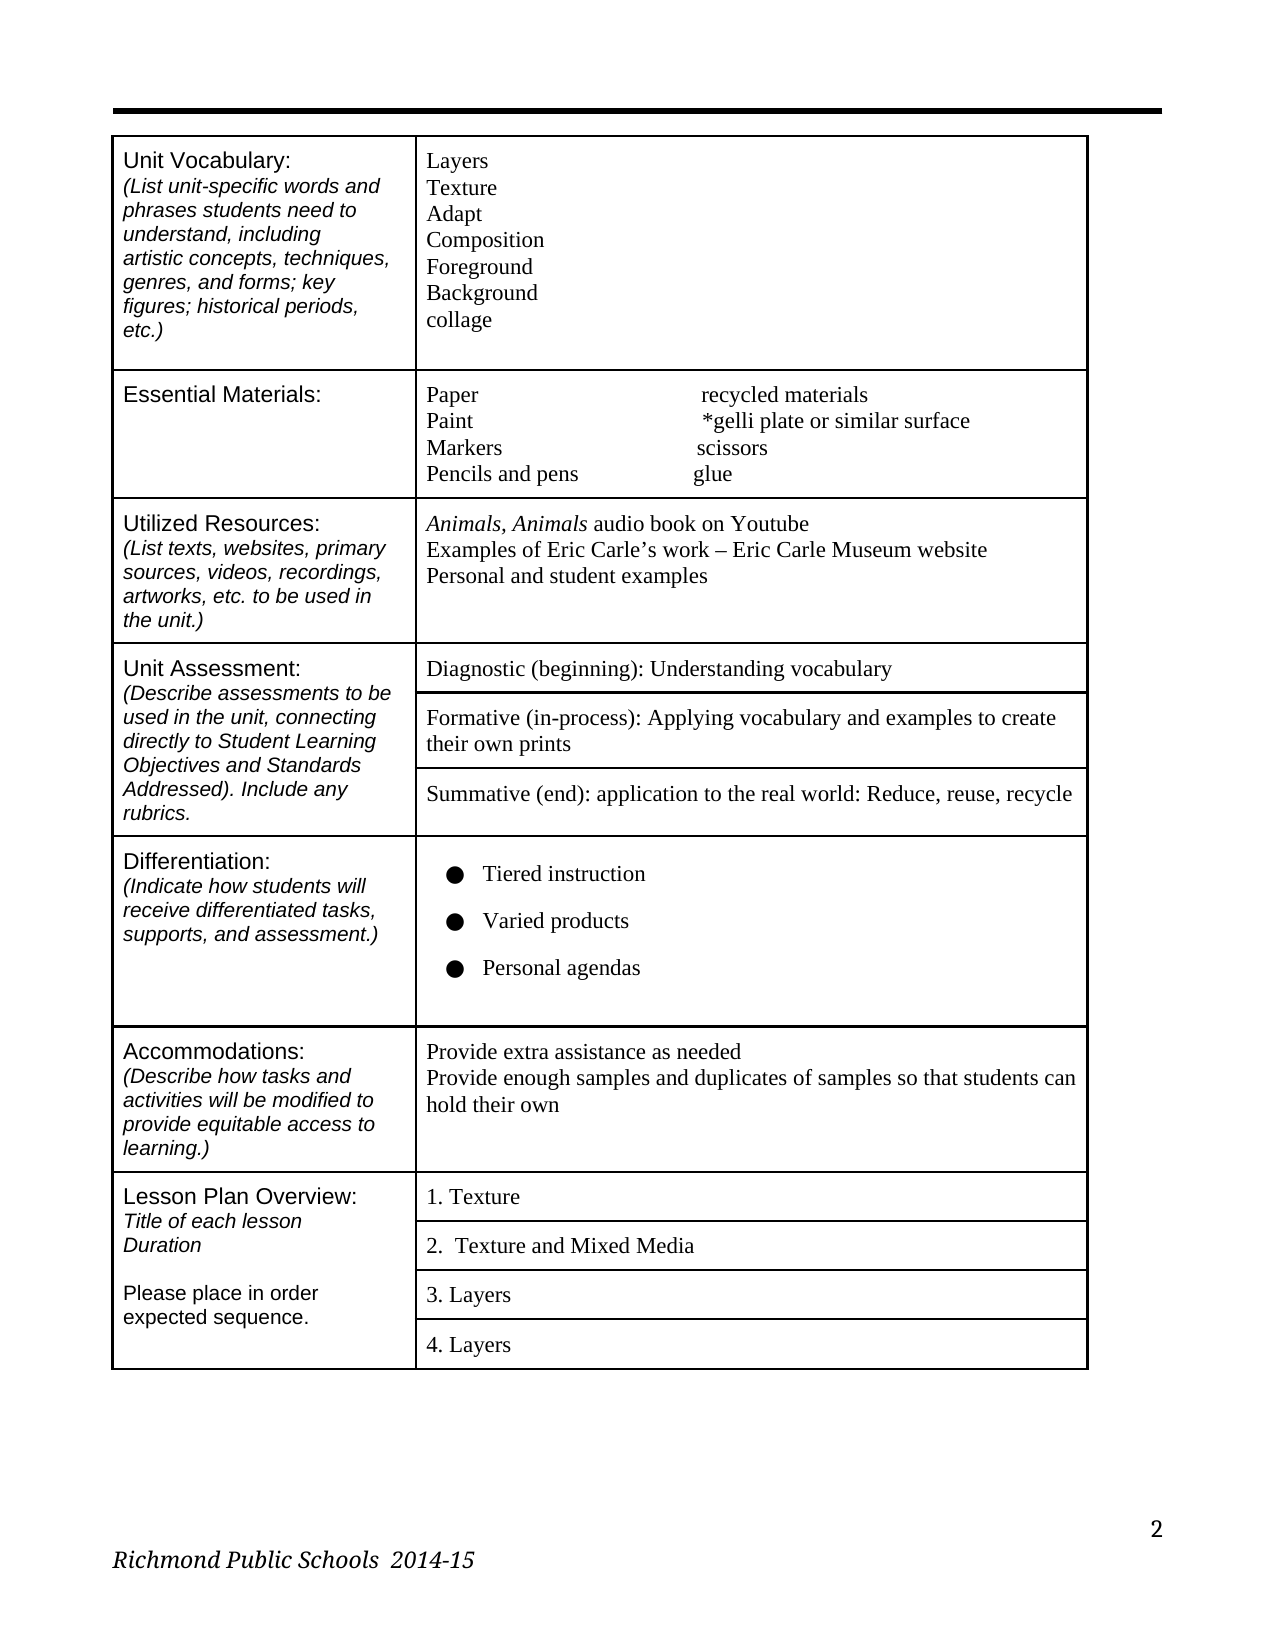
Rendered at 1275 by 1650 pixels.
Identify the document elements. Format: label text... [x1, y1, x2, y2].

table_cell Provide extra assistance as needed Provide enough samples and duplicates of samples so that students can hold their own [417, 1028, 1086, 1171]
table_cell Layers Texture Adapt Composition Foreground Background collage [417, 137, 1086, 369]
table_cell Summative (end): application to the real world: Reduce, reuse, recycle [417, 769, 1086, 835]
table_cell Accommodations: (Describe how tasks and activities will be modified to provide equitable access to learning.) [114, 1028, 415, 1171]
table_cell Differentiation: (Indicate how students will receive differentiated tasks, supports, and assessment.). [114, 837, 415, 1025]
table_cell Unit Assessment: (Describe assessments to be used in the unit, connecting directly to Student Learning Objectives and Standards Addressed). Include any rubrics. [114, 644, 415, 835]
table_cell Diagnostic (beginning): Understanding vocabulary [417, 644, 1086, 691]
table_cell 3. Layers [417, 1271, 1086, 1318]
table_cell Essential Materials: [114, 371, 415, 497]
table_cell 2. Texture and Mixed Media [417, 1222, 1086, 1269]
table_cell Utilized Resources: (List texts, websites, primary sources, videos, recordings, artworks, etc. to be used in the unit.) [114, 499, 415, 642]
table_cell Formative (in-process): Applying vocabulary and examples to create their own prints [417, 694, 1086, 767]
table_cell Lesson Plan Overview: Title of each lesson Duration Please place in order expected sequence. [114, 1173, 415, 1368]
table_cell 4. Layers [417, 1320, 1086, 1368]
table_cell Paper recycled materials Paint *gelli plate or similar surface Markers scissors Pencils and pens glue [417, 371, 1086, 497]
table_cell Unit Vocabulary: (List unit-specific words and phrases students need to understand, including artistic concepts, techniques, genres, and forms; key figures; historical periods, etc.) [114, 137, 415, 369]
table_cell Animals, Animals audio book on Youtube Examples of Eric Carle’s work – Eric Carle Museum website Personal and student examples [417, 499, 1086, 642]
table_cell Tiered instruction Varied products Personal agendas [417, 837, 1086, 1025]
table_cell 1. Texture [417, 1173, 1086, 1220]
